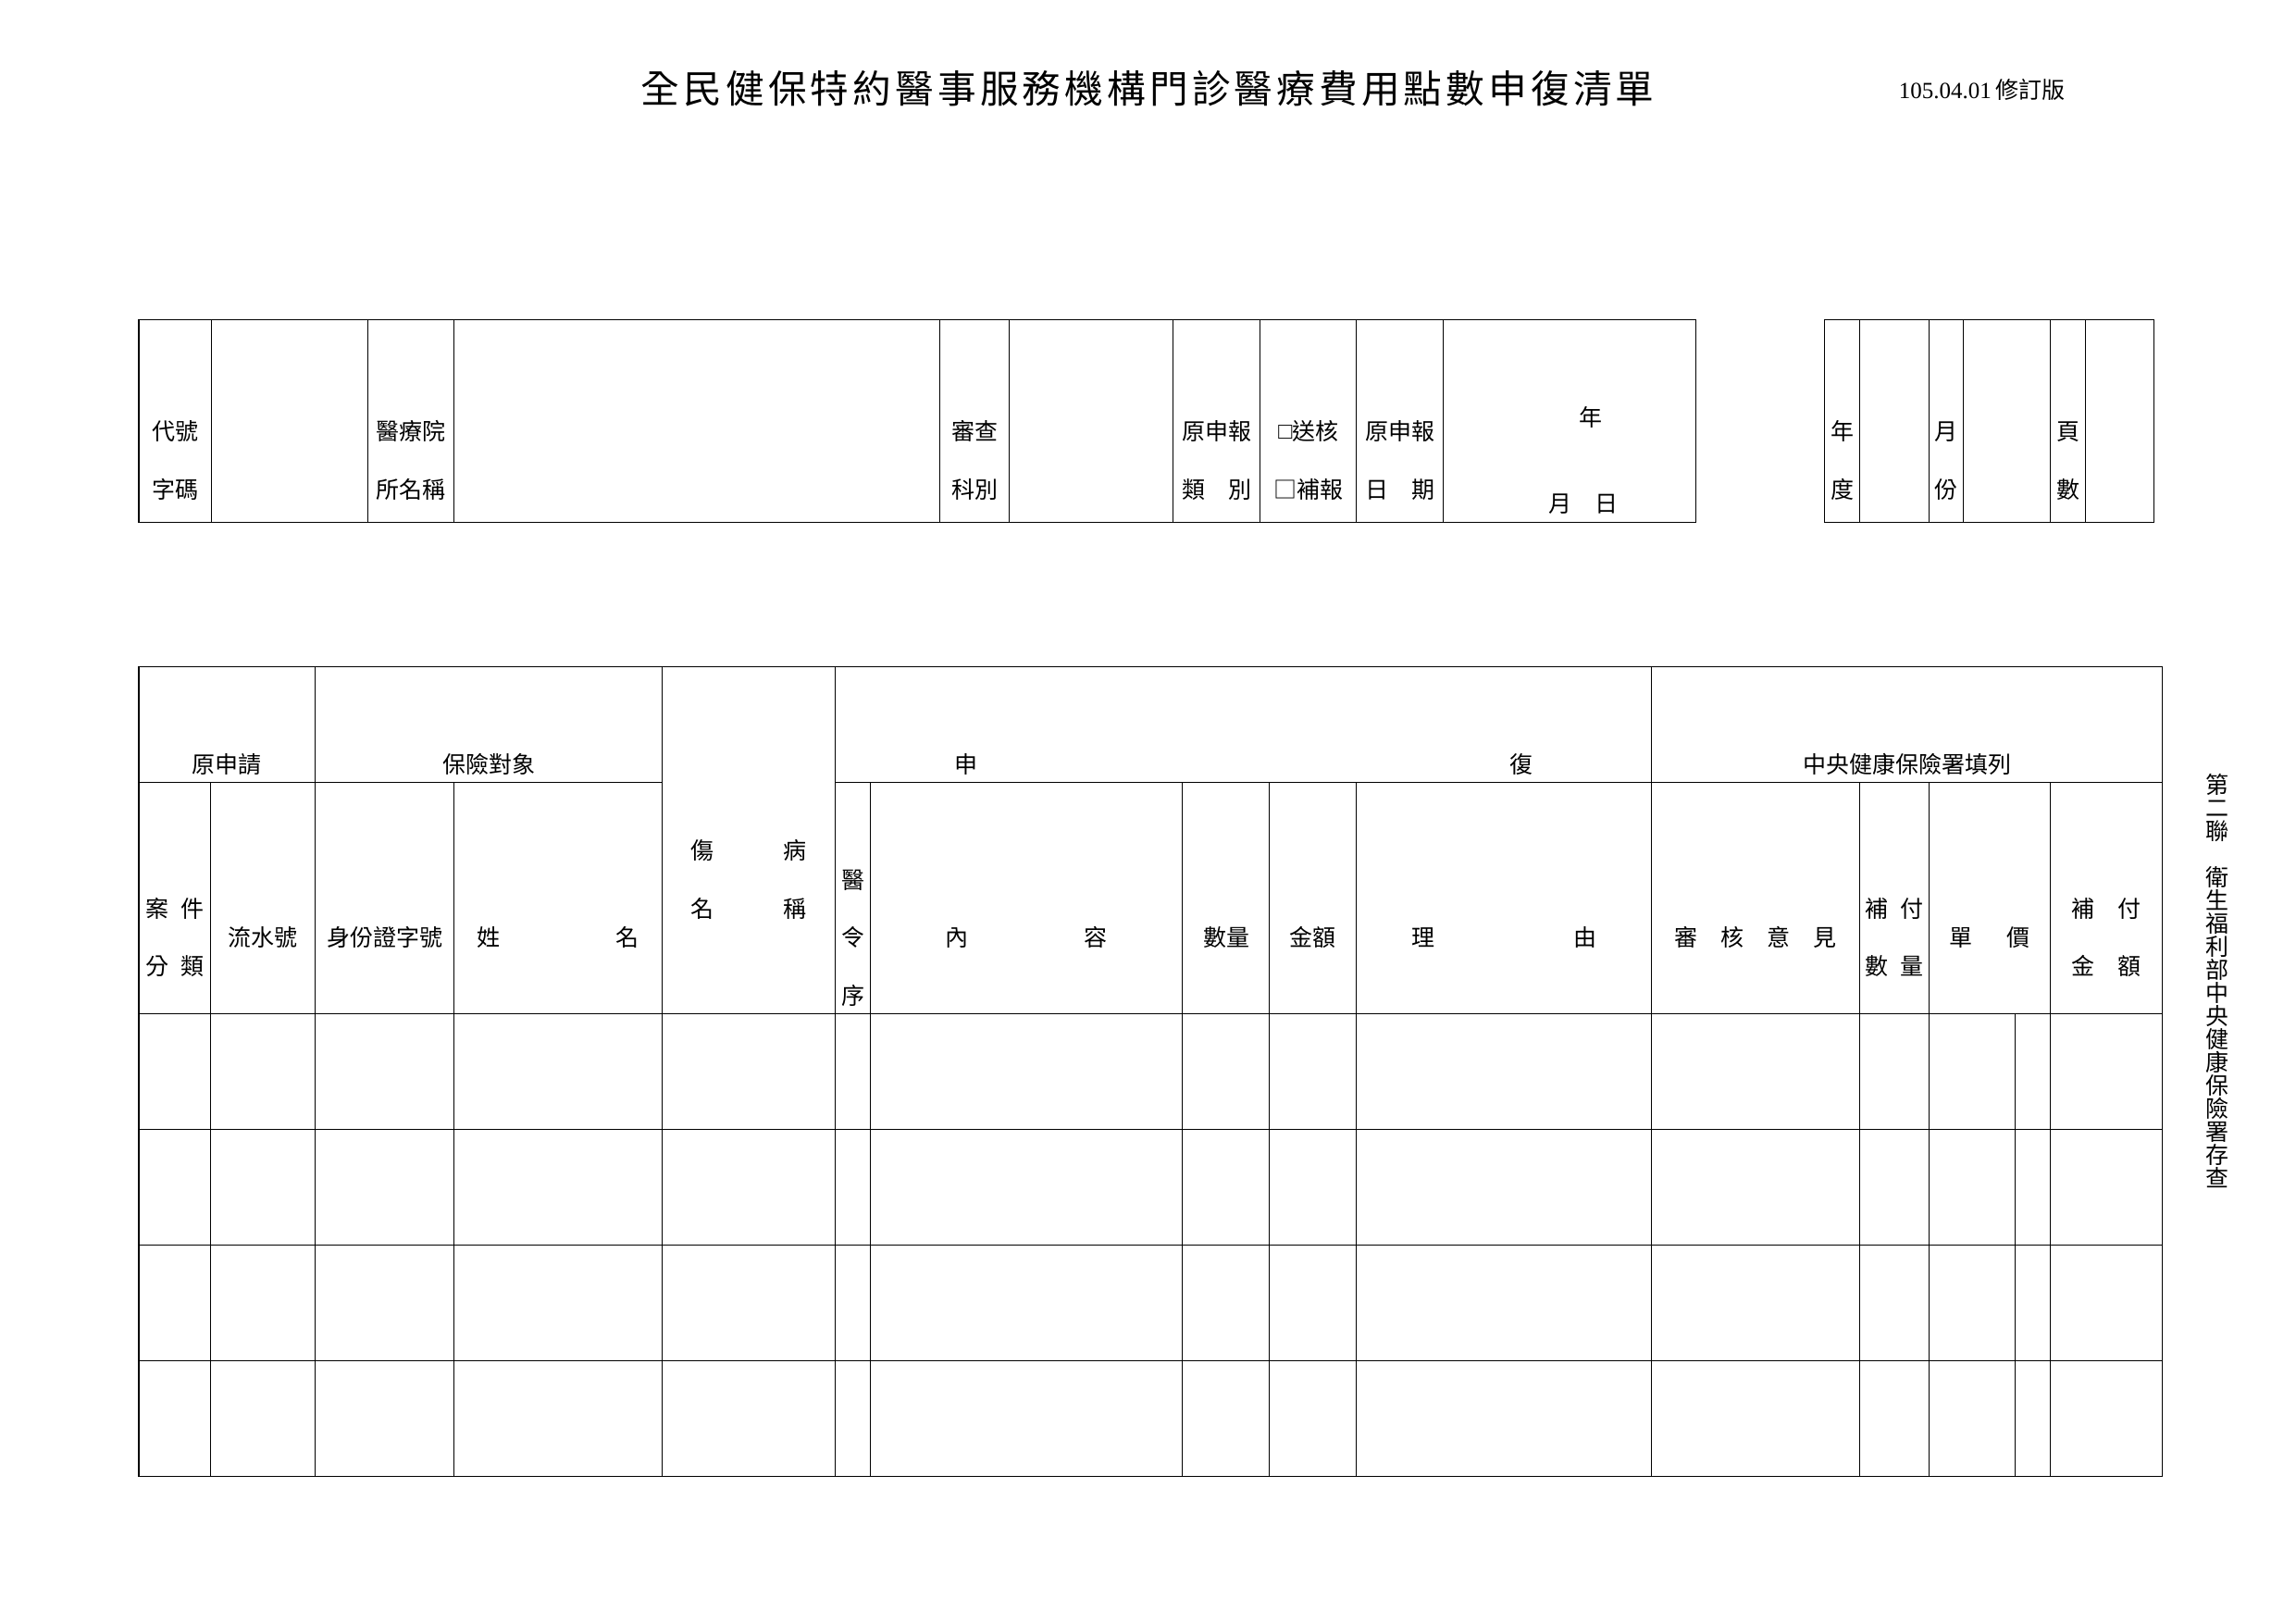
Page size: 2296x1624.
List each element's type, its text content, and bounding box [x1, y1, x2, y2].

table_cell [211, 1246, 315, 1360]
table_cell 內 容 [871, 783, 1182, 1013]
table_cell [454, 1246, 662, 1360]
table_cell 醫令序 [836, 783, 870, 1013]
table_cell 審 核 意 見 [1652, 783, 1859, 1013]
table_cell [1183, 1361, 1269, 1476]
table_header [1964, 320, 2050, 522]
table_cell 金額 [1270, 783, 1356, 1013]
table_cell 單 價 [1930, 783, 2050, 1013]
table_header 原申報類 別 [1173, 320, 1260, 522]
table_cell 補 付 金 額 [2051, 783, 2162, 1013]
table_cell [1270, 1130, 1356, 1245]
table_header [2086, 320, 2153, 522]
text 105.04.01修訂版 [1899, 71, 2266, 105]
table_cell [2016, 1246, 2050, 1360]
table_cell [140, 1130, 210, 1245]
table_cell 理 由 [1357, 783, 1651, 1013]
table_cell [454, 1014, 662, 1129]
table_cell [2051, 1130, 2162, 1245]
table_cell [1270, 1246, 1356, 1360]
table_cell [1652, 1130, 1859, 1245]
table_header [454, 320, 939, 522]
table_header 傷 病 名 稱 [663, 667, 835, 1013]
table_cell [140, 1246, 210, 1360]
table_cell 身份證字號 [316, 783, 453, 1013]
table_cell [316, 1361, 453, 1476]
table_cell [663, 1361, 835, 1476]
table_header [1696, 319, 1824, 522]
table_header 年度 [1825, 320, 1859, 522]
table_cell [1930, 1361, 2015, 1476]
table_cell [2016, 1361, 2050, 1476]
table_cell [2051, 1014, 2162, 1129]
table_cell [2051, 1361, 2162, 1476]
table_cell [1860, 1130, 1929, 1245]
table_cell [1930, 1246, 2015, 1360]
table_cell [1357, 1246, 1651, 1360]
table_cell [1357, 1130, 1651, 1245]
table_cell [211, 1014, 315, 1129]
table_cell [2051, 1246, 2162, 1360]
table_cell [836, 1014, 870, 1129]
table_header [212, 320, 367, 522]
table_cell [316, 1014, 453, 1129]
table_cell [1930, 1130, 2015, 1245]
table_cell [316, 1246, 453, 1360]
table_cell [836, 1361, 870, 1476]
table_cell [2016, 1014, 2050, 1129]
table_cell [1357, 1361, 1651, 1476]
table_cell [836, 1130, 870, 1245]
table_cell [663, 1014, 835, 1129]
table_header 原申報日 期 [1357, 320, 1443, 522]
table_cell 補 付數 量 [1860, 783, 1929, 1013]
table_cell 數量 [1183, 783, 1269, 1013]
table_header □送核 □補報 [1260, 320, 1356, 522]
table_cell [211, 1361, 315, 1476]
table_cell [663, 1130, 835, 1245]
table_header [1010, 320, 1173, 522]
table_cell [454, 1361, 662, 1476]
table_cell [1860, 1014, 1929, 1129]
table_header 年 月 日 [1444, 320, 1695, 522]
table_cell [1652, 1246, 1859, 1360]
table_header 原申請 [140, 667, 315, 782]
table_cell [663, 1246, 835, 1360]
table_cell [140, 1014, 210, 1129]
table_cell [871, 1361, 1182, 1476]
table_cell [1183, 1130, 1269, 1245]
table_cell [871, 1014, 1182, 1129]
table_cell 姓 名 [454, 783, 662, 1013]
table_cell [1652, 1361, 1859, 1476]
table_cell [211, 1130, 315, 1245]
table_cell [1183, 1014, 1269, 1129]
text 全民健保特約醫事服務機構門診醫療費用點數申復清單 [139, 31, 2280, 146]
table_cell [1652, 1014, 1859, 1129]
table_header 頁數 [2051, 320, 2085, 522]
table_cell [1270, 1014, 1356, 1129]
table_cell [836, 1246, 870, 1360]
table_cell 案 件 分 類 [140, 783, 210, 1013]
table_cell [1860, 1246, 1929, 1360]
table_header 審查科別 [940, 320, 1009, 522]
table_header 申 復 [836, 667, 1651, 782]
table_cell [1357, 1014, 1651, 1129]
table_cell [1183, 1246, 1269, 1360]
table_cell [316, 1130, 453, 1245]
table_cell [871, 1130, 1182, 1245]
table_header 月份 [1930, 320, 1963, 522]
table_cell [871, 1246, 1182, 1360]
table_cell 流水號 [211, 783, 315, 1013]
table_cell [1270, 1361, 1356, 1476]
table_cell [2016, 1130, 2050, 1245]
table_cell [140, 1361, 210, 1476]
table_header 醫療院所名稱 [368, 320, 453, 522]
table_header [1860, 320, 1929, 522]
table_cell [1860, 1361, 1929, 1476]
table_cell [454, 1130, 662, 1245]
table_header 保險對象 [316, 667, 662, 782]
table_header 代號字碼 [140, 320, 211, 522]
table_header 中央健康保險署填列 [1652, 667, 2162, 782]
table_cell [1930, 1014, 2015, 1129]
table_header 原申請 [2172, 759, 2241, 1399]
